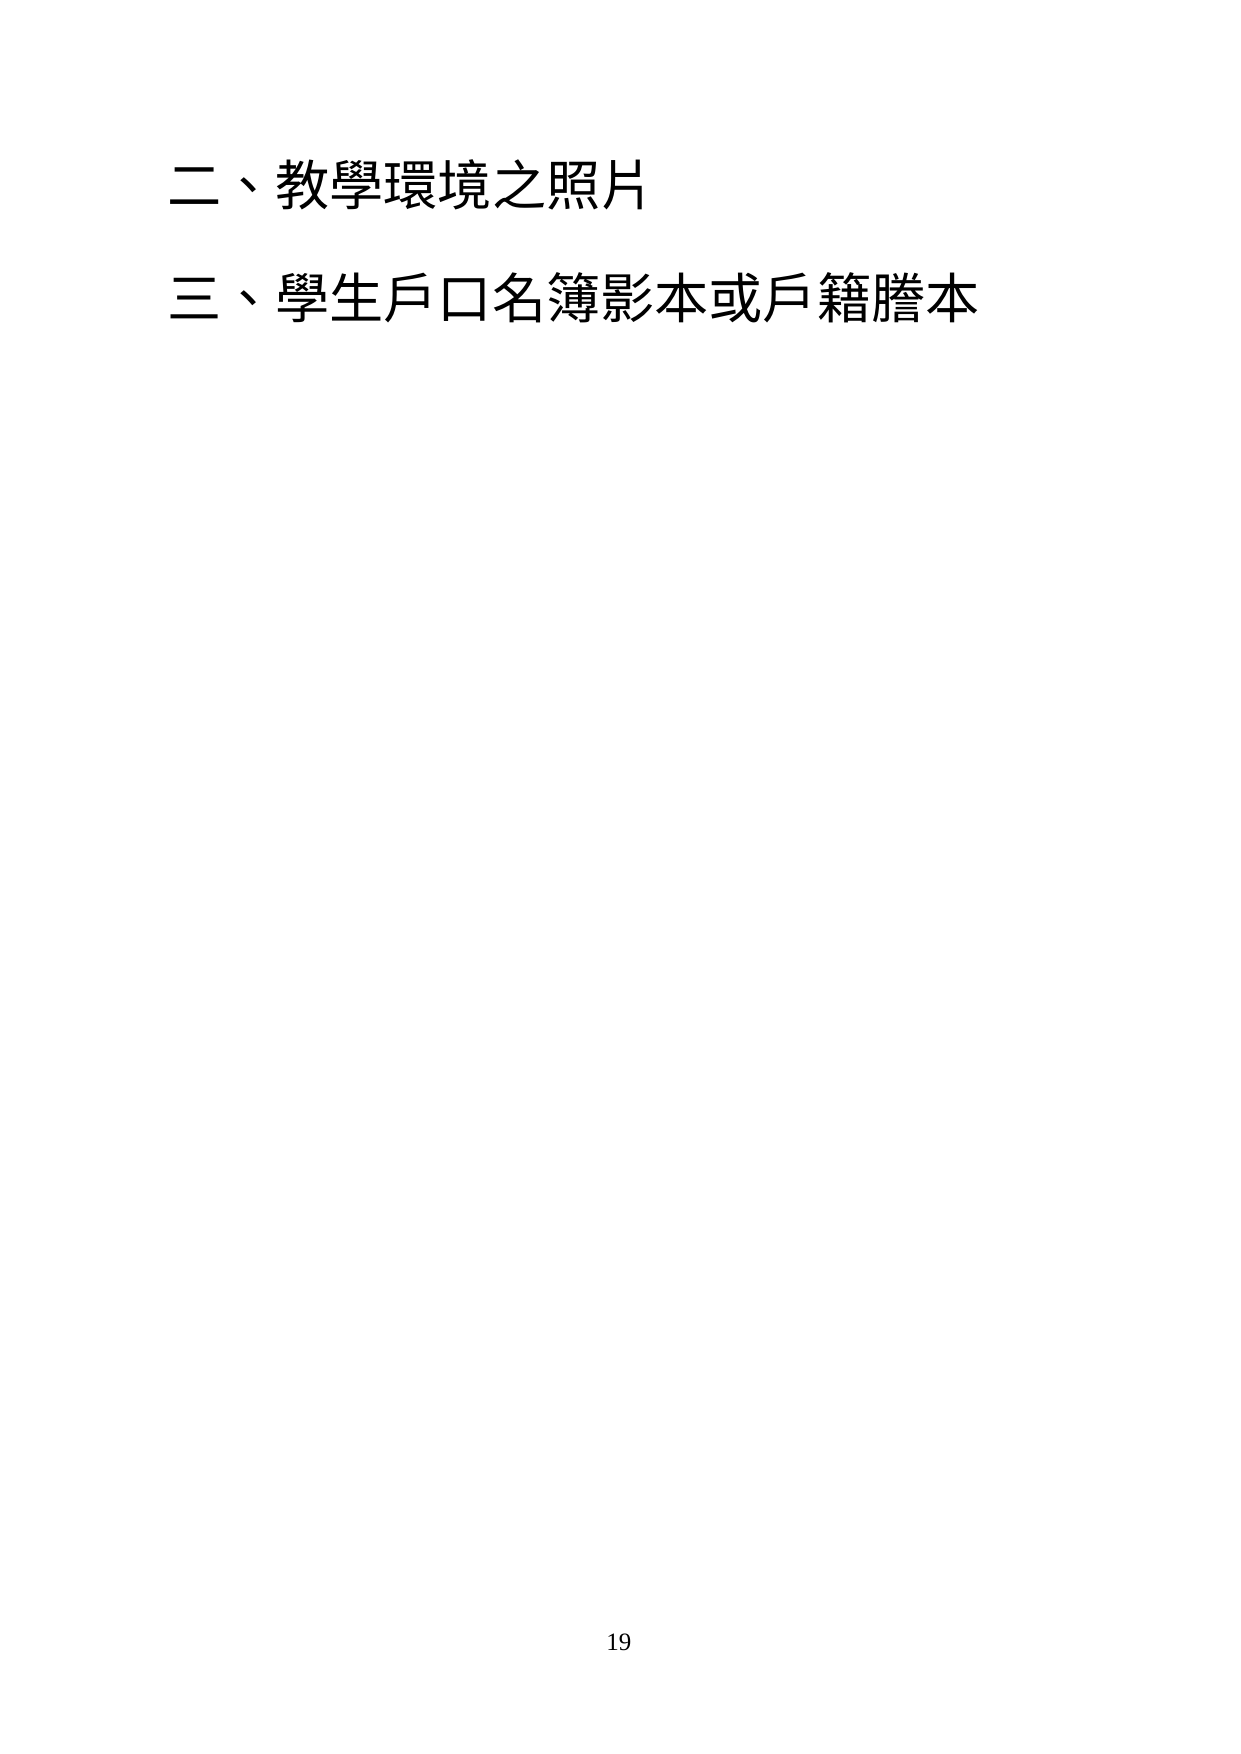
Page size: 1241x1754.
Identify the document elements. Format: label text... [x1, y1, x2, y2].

text 二、教學環境之照片 [113, 119, 1125, 232]
text 三、學生戶口名簿影本或戶籍謄本 [113, 232, 1125, 344]
